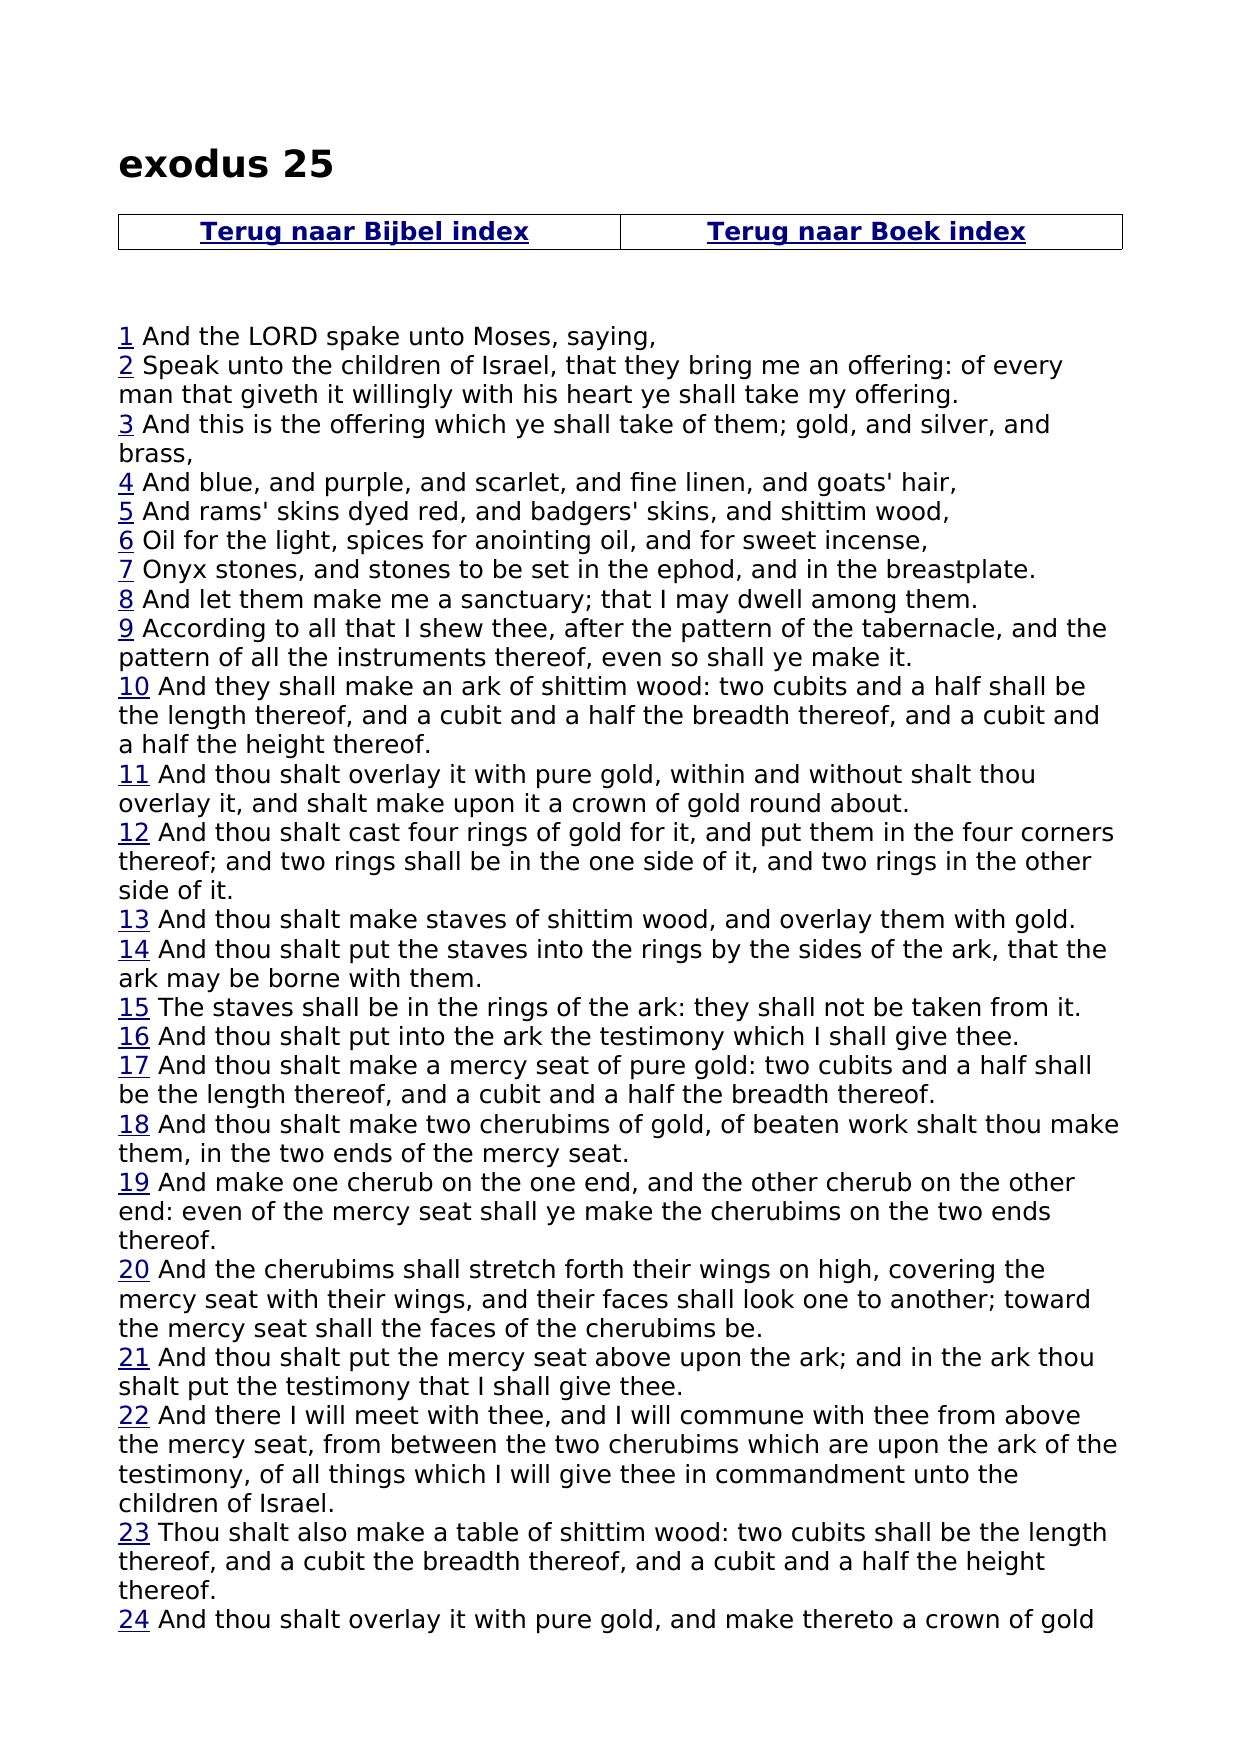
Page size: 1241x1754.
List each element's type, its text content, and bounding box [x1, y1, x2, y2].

text 1 And the LORD spake unto Moses, saying, 2 Speak unto the children of Israel, that they bring me an offering: of every man that giveth it willingly with his heart ye shall take my offering. 3 And this is the offering which ye shall take of them; gold, and silver, and brass, 4 And blue, and purple, and scarlet, and fine linen, and goats' hair, 5 And rams' skins dyed red, and badgers' skins, and shittim wood, 6 Oil for the light, spices for anointing oil, and for sweet incense, 7 Onyx stones, and stones to be set in the ephod, and in the breastplate. 8 And let them make me a sanctuary; that I may dwell among them. 9 According to all that I shew thee, after the pattern of the tabernacle, and the pattern of all the instruments thereof, even so shall ye make it. 10 And they shall make an ark of shittim wood: two cubits and a half shall be the length thereof, and a cubit and a half the breadth thereof, and a cubit and a half the height thereof. 11 And thou shalt overlay it with pure gold, within and without shalt thou overlay it, and shalt make upon it a crown of gold round about. 12 And thou shalt cast four rings of gold for it, and put them in the four corners thereof; and two rings shall be in the one side of it, and two rings in the other side of it. 13 And thou shalt make staves of shittim wood, and overlay them with gold. 14 And thou shalt put the staves into the rings by the sides of the ark, that the ark may be borne with them. 15 The staves shall be in the rings of the ark: they shall not be taken from it. 16 And thou shalt put into the ark the testimony which I shall give thee. 17 And thou shalt make a mercy seat of pure gold: two cubits and a half shall be the length thereof, and a cubit and a half the breadth thereof. 18 And thou shalt make two cherubims of gold, of beaten work shalt thou make them, in the two ends of the mercy seat. 19 And make one cherub on the one end, and the other cherub on the other end: even of the mercy seat shall ye make the cherubims on the two ends thereof. 20 And the cherubims shall stretch forth their wings on high, covering the mercy seat with their wings, and their faces shall look one to another; toward the mercy seat shall the faces of the cherubims be. 21 And thou shalt put the mercy seat above upon the ark; and in the ark thou shalt put the testimony that I shall give thee. 22 And there I will meet with thee, and I will commune with thee from above the mercy seat, from between the two cherubims which are upon the ark of the testimony, of all things which I will give thee in commandment unto the children of Israel. 23 Thou shalt also make a table of shittim wood: two cubits shall be the length thereof, and a cubit the breadth thereof, and a cubit and a half the height thereof. 24 And thou shalt overlay it with pure gold, and make thereto a crown of gold [118, 264, 1122, 1635]
table_header Terug naar Boek index [621, 215, 1122, 249]
table_header Terug naar Bijbel index [119, 215, 620, 249]
subtitle exodus 25 [118, 143, 1122, 187]
